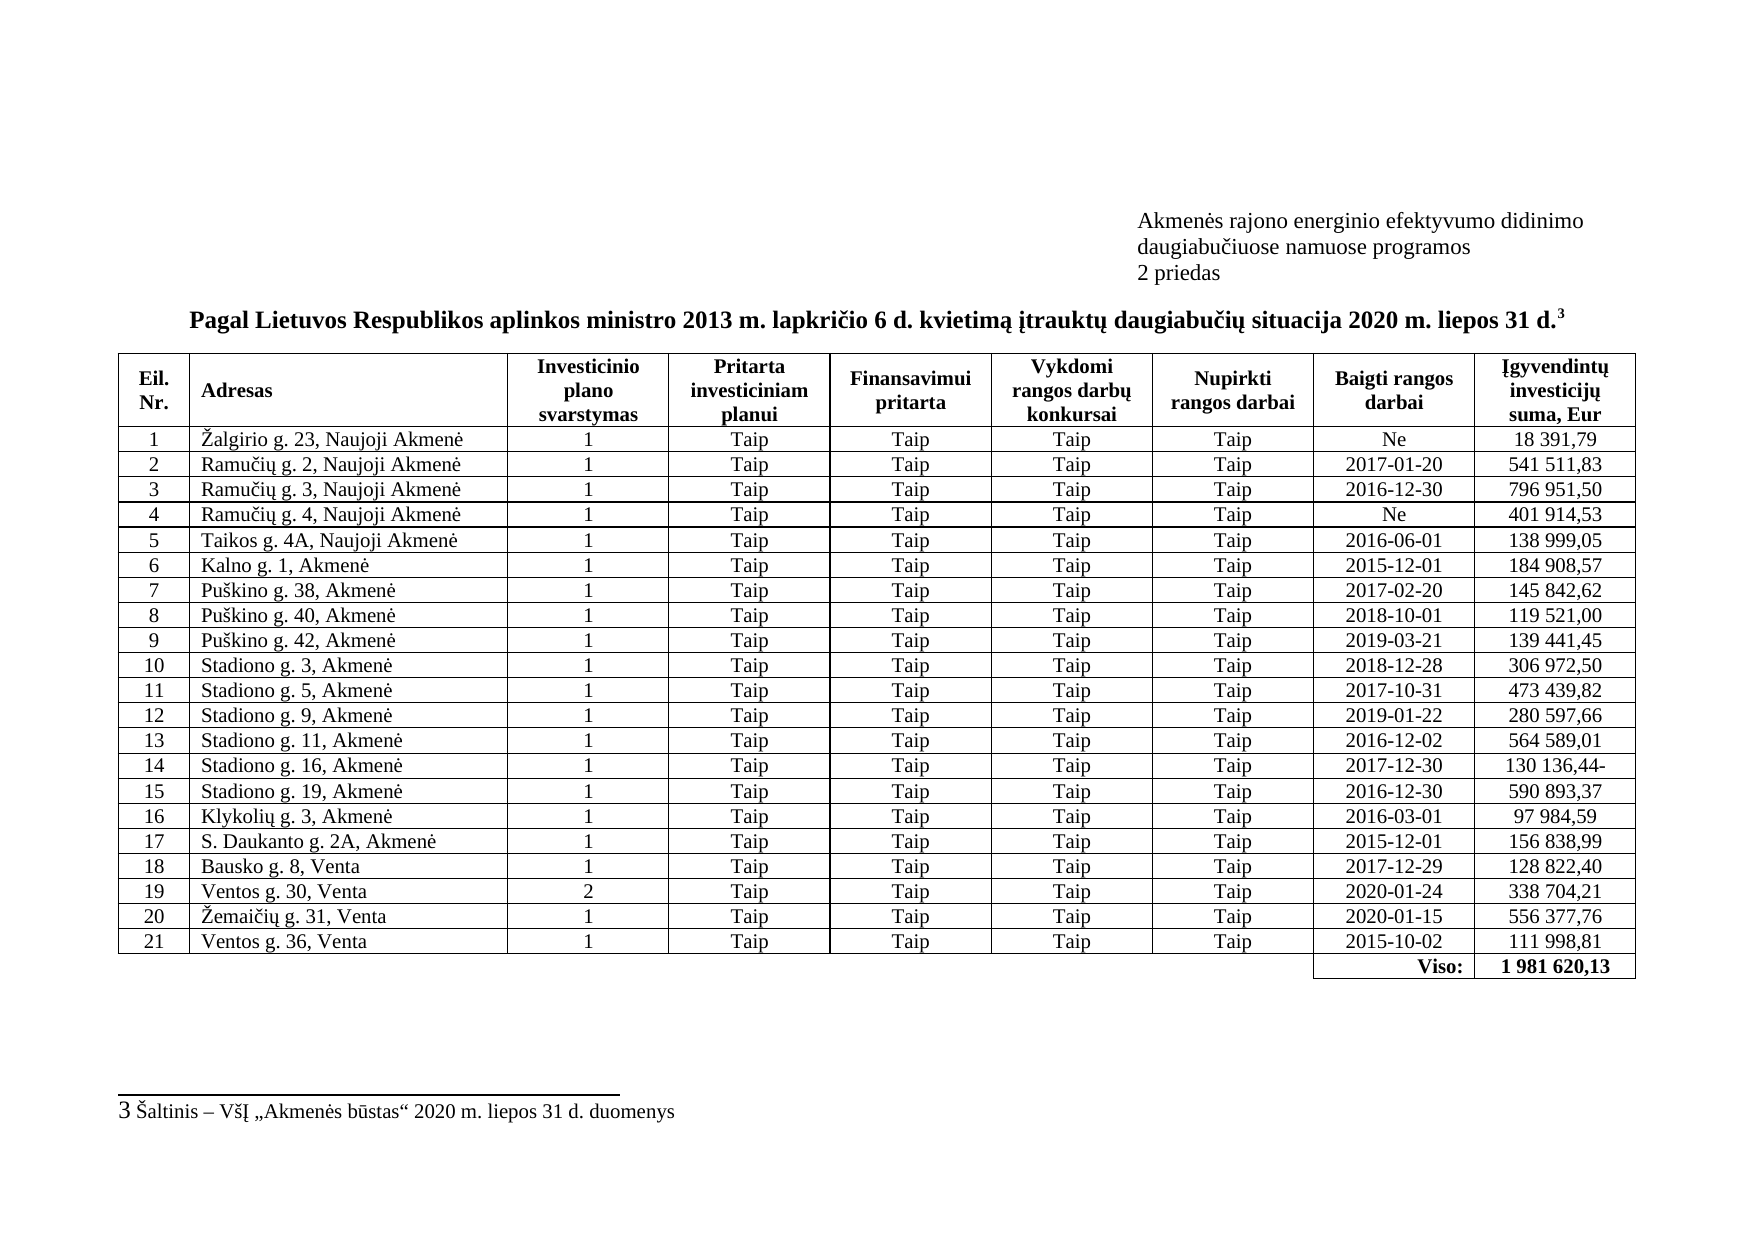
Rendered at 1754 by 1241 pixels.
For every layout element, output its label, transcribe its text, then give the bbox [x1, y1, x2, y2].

table_header Adresas [190, 354, 507, 426]
table_cell Žalgirio g. 23, Naujoji Akmenė [190, 427, 507, 451]
table_cell 111 998,81 [1475, 929, 1635, 953]
table_cell 16 [119, 804, 189, 828]
table_cell 1 [508, 427, 668, 451]
table_cell 2016-12-30 [1314, 779, 1474, 803]
table_cell Taip [992, 503, 1152, 526]
table_cell Taip [1153, 628, 1313, 652]
table_cell 138 999,05 [1475, 528, 1635, 552]
table_cell Taip [669, 452, 829, 476]
table_cell 280 597,66 [1475, 703, 1635, 727]
table_cell 2015-12-01 [1314, 829, 1474, 853]
table_cell Taip [1153, 728, 1313, 752]
table_cell Taip [669, 477, 829, 501]
table_cell Taip [1153, 754, 1313, 777]
table_cell 1 [508, 653, 668, 677]
table_cell Puškino g. 38, Akmenė [190, 578, 507, 602]
table_cell 2019-03-21 [1314, 628, 1474, 652]
table_cell 3 [119, 477, 189, 501]
table_cell Taip [992, 779, 1152, 803]
table_cell Taip [669, 754, 829, 777]
table_cell Taip [1153, 653, 1313, 677]
table_cell Taip [669, 603, 829, 627]
table_cell 128 822,40 [1475, 854, 1635, 878]
table_cell 2019-01-22 [1314, 703, 1474, 727]
table_cell Puškino g. 40, Akmenė [190, 603, 507, 627]
table_cell Taip [1153, 452, 1313, 476]
table_cell 1 [508, 854, 668, 878]
table_cell 1 [508, 603, 668, 627]
table_cell Taip [831, 578, 991, 602]
table_cell Taip [831, 854, 991, 878]
table_cell 1 [508, 754, 668, 777]
table_cell 1 981 620,13 [1475, 954, 1635, 978]
table_cell 10 [119, 653, 189, 677]
table_cell Taip [669, 528, 829, 552]
table_cell 18 [119, 854, 189, 878]
table_cell Taip [1153, 703, 1313, 727]
table_cell Viso: [1314, 954, 1474, 978]
table_cell Taip [1153, 854, 1313, 878]
table_cell Taip [831, 477, 991, 501]
table_cell 1 [508, 477, 668, 501]
table_cell 590 893,37 [1475, 779, 1635, 803]
table_cell 20 [119, 904, 189, 928]
table_cell 1 [508, 452, 668, 476]
table_cell Taip [669, 804, 829, 828]
table_cell Taip [992, 528, 1152, 552]
table_cell 2015-12-01 [1314, 553, 1474, 577]
table_cell 306 972,50 [1475, 653, 1635, 677]
table_cell Taip [669, 854, 829, 878]
table_cell Taip [831, 754, 991, 777]
table_cell Taip [831, 553, 991, 577]
table_cell Taip [992, 754, 1152, 777]
table_cell 2020-01-15 [1314, 904, 1474, 928]
table_cell 2017-12-30 [1314, 754, 1474, 777]
table_cell Taip [992, 929, 1152, 953]
table_cell 13 [119, 728, 189, 752]
table_cell Ne [1314, 427, 1474, 451]
table_cell Taip [831, 528, 991, 552]
table_cell 6 [119, 553, 189, 577]
table_cell Taip [669, 879, 829, 903]
text daugiabučiuose namuose programos [118, 233, 1636, 259]
table_cell Taip [992, 904, 1152, 928]
table_cell Ramučių g. 4, Naujoji Akmenė [190, 503, 507, 526]
table_cell Taip [992, 578, 1152, 602]
table_cell 119 521,00 [1475, 603, 1635, 627]
table_cell 156 838,99 [1475, 829, 1635, 853]
table_cell Stadiono g. 19, Akmenė [190, 779, 507, 803]
table_cell Taip [992, 603, 1152, 627]
table_cell 1 [508, 829, 668, 853]
table_cell 97 984,59 [1475, 804, 1635, 828]
table_cell 2017-10-31 [1314, 678, 1474, 702]
table_cell Taip [1153, 678, 1313, 702]
table_cell Taip [992, 728, 1152, 752]
table_cell Taip [669, 728, 829, 752]
table_cell 1 [508, 904, 668, 928]
table_cell Taip [992, 553, 1152, 577]
table_cell Taip [992, 427, 1152, 451]
table_cell Taip [992, 829, 1152, 853]
table_cell Taip [1153, 578, 1313, 602]
table_cell Taip [669, 427, 829, 451]
table_cell 4 [119, 503, 189, 526]
table_cell Taip [1153, 929, 1313, 953]
table_cell Taip [992, 703, 1152, 727]
table_cell 19 [119, 879, 189, 903]
table_header Finansavimui pritarta [831, 354, 991, 426]
table_cell Taip [1153, 503, 1313, 526]
table_cell Taikos g. 4A, Naujoji Akmenė [190, 528, 507, 552]
text Akmenės rajono energinio efektyvumo didinimo [118, 207, 1636, 233]
table_header Nupirkti rangos darbai [1153, 354, 1313, 426]
table_header Įgyvendintų investicijų suma, Eur [1475, 354, 1635, 426]
table_cell 184 908,57 [1475, 553, 1635, 577]
table_cell 2016-03-01 [1314, 804, 1474, 828]
table_cell S. Daukanto g. 2A, Akmenė [190, 829, 507, 853]
table_cell 2016-12-02 [1314, 728, 1474, 752]
table_cell Taip [1153, 879, 1313, 903]
table_cell 1 [508, 678, 668, 702]
table_cell Taip [831, 879, 991, 903]
table_cell Taip [1153, 477, 1313, 501]
table_cell Ventos g. 36, Venta [190, 929, 507, 953]
table_cell Stadiono g. 3, Akmenė [190, 653, 507, 677]
table_cell 473 439,82 [1475, 678, 1635, 702]
table_cell 139 441,45 [1475, 628, 1635, 652]
table_cell Taip [831, 628, 991, 652]
table_cell 130 136,44- [1475, 754, 1635, 777]
table_cell 556 377,76 [1475, 904, 1635, 928]
table_cell 18 391,79 [1475, 427, 1635, 451]
table_cell Taip [992, 678, 1152, 702]
table_cell 2016-06-01 [1314, 528, 1474, 552]
table_cell Ramučių g. 2, Naujoji Akmenė [190, 452, 507, 476]
table_cell Taip [1153, 779, 1313, 803]
table_cell 1 [508, 929, 668, 953]
table_cell Taip [1153, 804, 1313, 828]
table_cell Taip [1153, 427, 1313, 451]
table_cell Taip [831, 904, 991, 928]
table_cell Taip [1153, 553, 1313, 577]
table_cell 21 [119, 929, 189, 953]
table_cell 7 [119, 578, 189, 602]
table_cell Stadiono g. 11, Akmenė [190, 728, 507, 752]
table_cell 796 951,50 [1475, 477, 1635, 501]
table_header Vykdomi rangos darbų konkursai [992, 354, 1152, 426]
table_cell 1 [508, 804, 668, 828]
table_cell 2017-02-20 [1314, 578, 1474, 602]
table_cell Taip [831, 829, 991, 853]
text Šaltinis – VšĮ „Akmenės būstas“ 2020 m. liepos 31 d. duomenys [118, 1095, 1636, 1124]
text 2 priedas [118, 259, 1636, 286]
table_cell Taip [831, 703, 991, 727]
table_cell Klykolių g. 3, Akmenė [190, 804, 507, 828]
table_cell 338 704,21 [1475, 879, 1635, 903]
table_header Eil. Nr. [119, 354, 189, 426]
table_cell Kalno g. 1, Akmenė [190, 553, 507, 577]
table_cell Taip [831, 452, 991, 476]
table_cell 1 [508, 528, 668, 552]
table_cell Taip [669, 678, 829, 702]
table_cell 11 [119, 678, 189, 702]
table_cell Taip [669, 653, 829, 677]
table_cell 1 [508, 728, 668, 752]
table_cell Taip [669, 553, 829, 577]
table_cell Taip [992, 854, 1152, 878]
table_cell Taip [992, 804, 1152, 828]
table_cell Taip [992, 628, 1152, 652]
table_cell Ventos g. 30, Venta [190, 879, 507, 903]
table_cell Stadiono g. 16, Akmenė [190, 754, 507, 777]
table_cell Taip [992, 452, 1152, 476]
table_cell Taip [669, 703, 829, 727]
table_cell 541 511,83 [1475, 452, 1635, 476]
table_cell 145 842,62 [1475, 578, 1635, 602]
table_cell 8 [119, 603, 189, 627]
table_cell Taip [669, 779, 829, 803]
table_cell 1 [508, 503, 668, 526]
table_cell Žemaičių g. 31, Venta [190, 904, 507, 928]
table_cell 2018-12-28 [1314, 653, 1474, 677]
table_cell Taip [831, 653, 991, 677]
table_cell 12 [119, 703, 189, 727]
table_cell 2 [508, 879, 668, 903]
table_cell Taip [831, 728, 991, 752]
table_cell Taip [669, 503, 829, 526]
table_cell [118, 954, 1313, 978]
table_cell 2020-01-24 [1314, 879, 1474, 903]
table_cell Taip [831, 503, 991, 526]
table_cell Taip [1153, 904, 1313, 928]
table_header Investicinio plano svarstymas [508, 354, 668, 426]
table_header Pritarta investiciniam planui [669, 354, 829, 426]
table_cell Taip [831, 804, 991, 828]
table_cell Taip [831, 929, 991, 953]
table_cell 1 [508, 553, 668, 577]
table_cell Taip [669, 628, 829, 652]
table_cell 2017-01-20 [1314, 452, 1474, 476]
table_cell Puškino g. 42, Akmenė [190, 628, 507, 652]
table_cell 1 [508, 628, 668, 652]
table_cell 5 [119, 528, 189, 552]
table_cell 1 [508, 779, 668, 803]
table_cell 14 [119, 754, 189, 777]
table_cell 2015-10-02 [1314, 929, 1474, 953]
table_cell Taip [669, 829, 829, 853]
table_cell 1 [508, 703, 668, 727]
table_cell 2016-12-30 [1314, 477, 1474, 501]
table_cell Ramučių g. 3, Naujoji Akmenė [190, 477, 507, 501]
table_cell Taip [669, 929, 829, 953]
table_cell 1 [119, 427, 189, 451]
table_cell 1 [508, 578, 668, 602]
table_cell 17 [119, 829, 189, 853]
table_cell Taip [1153, 603, 1313, 627]
table_cell Taip [831, 779, 991, 803]
table_cell Taip [831, 678, 991, 702]
table_cell 401 914,53 [1475, 503, 1635, 526]
table_cell Taip [669, 578, 829, 602]
table_cell Taip [1153, 528, 1313, 552]
table_cell Ne [1314, 503, 1474, 526]
table_cell Taip [992, 653, 1152, 677]
table_cell 2018-10-01 [1314, 603, 1474, 627]
table_cell Taip [669, 904, 829, 928]
table_cell Taip [1153, 829, 1313, 853]
table_cell Taip [992, 879, 1152, 903]
text Pagal Lietuvos Respublikos aplinkos ministro 2013 m. lapkričio 6 d. kvietimą įtrauktų daugiabučių situacija 2020 m. liepos 31 d. [118, 305, 1636, 334]
table_cell 2017-12-29 [1314, 854, 1474, 878]
table_cell Taip [831, 427, 991, 451]
table_cell Taip [831, 603, 991, 627]
table_cell 15 [119, 779, 189, 803]
table_cell 564 589,01 [1475, 728, 1635, 752]
table_header Baigti rangos darbai [1314, 354, 1474, 426]
table_cell Taip [992, 477, 1152, 501]
table_cell Stadiono g. 5, Akmenė [190, 678, 507, 702]
table_cell Stadiono g. 9, Akmenė [190, 703, 507, 727]
table_cell 2 [119, 452, 189, 476]
table_cell 9 [119, 628, 189, 652]
table_cell Bausko g. 8, Venta [190, 854, 507, 878]
